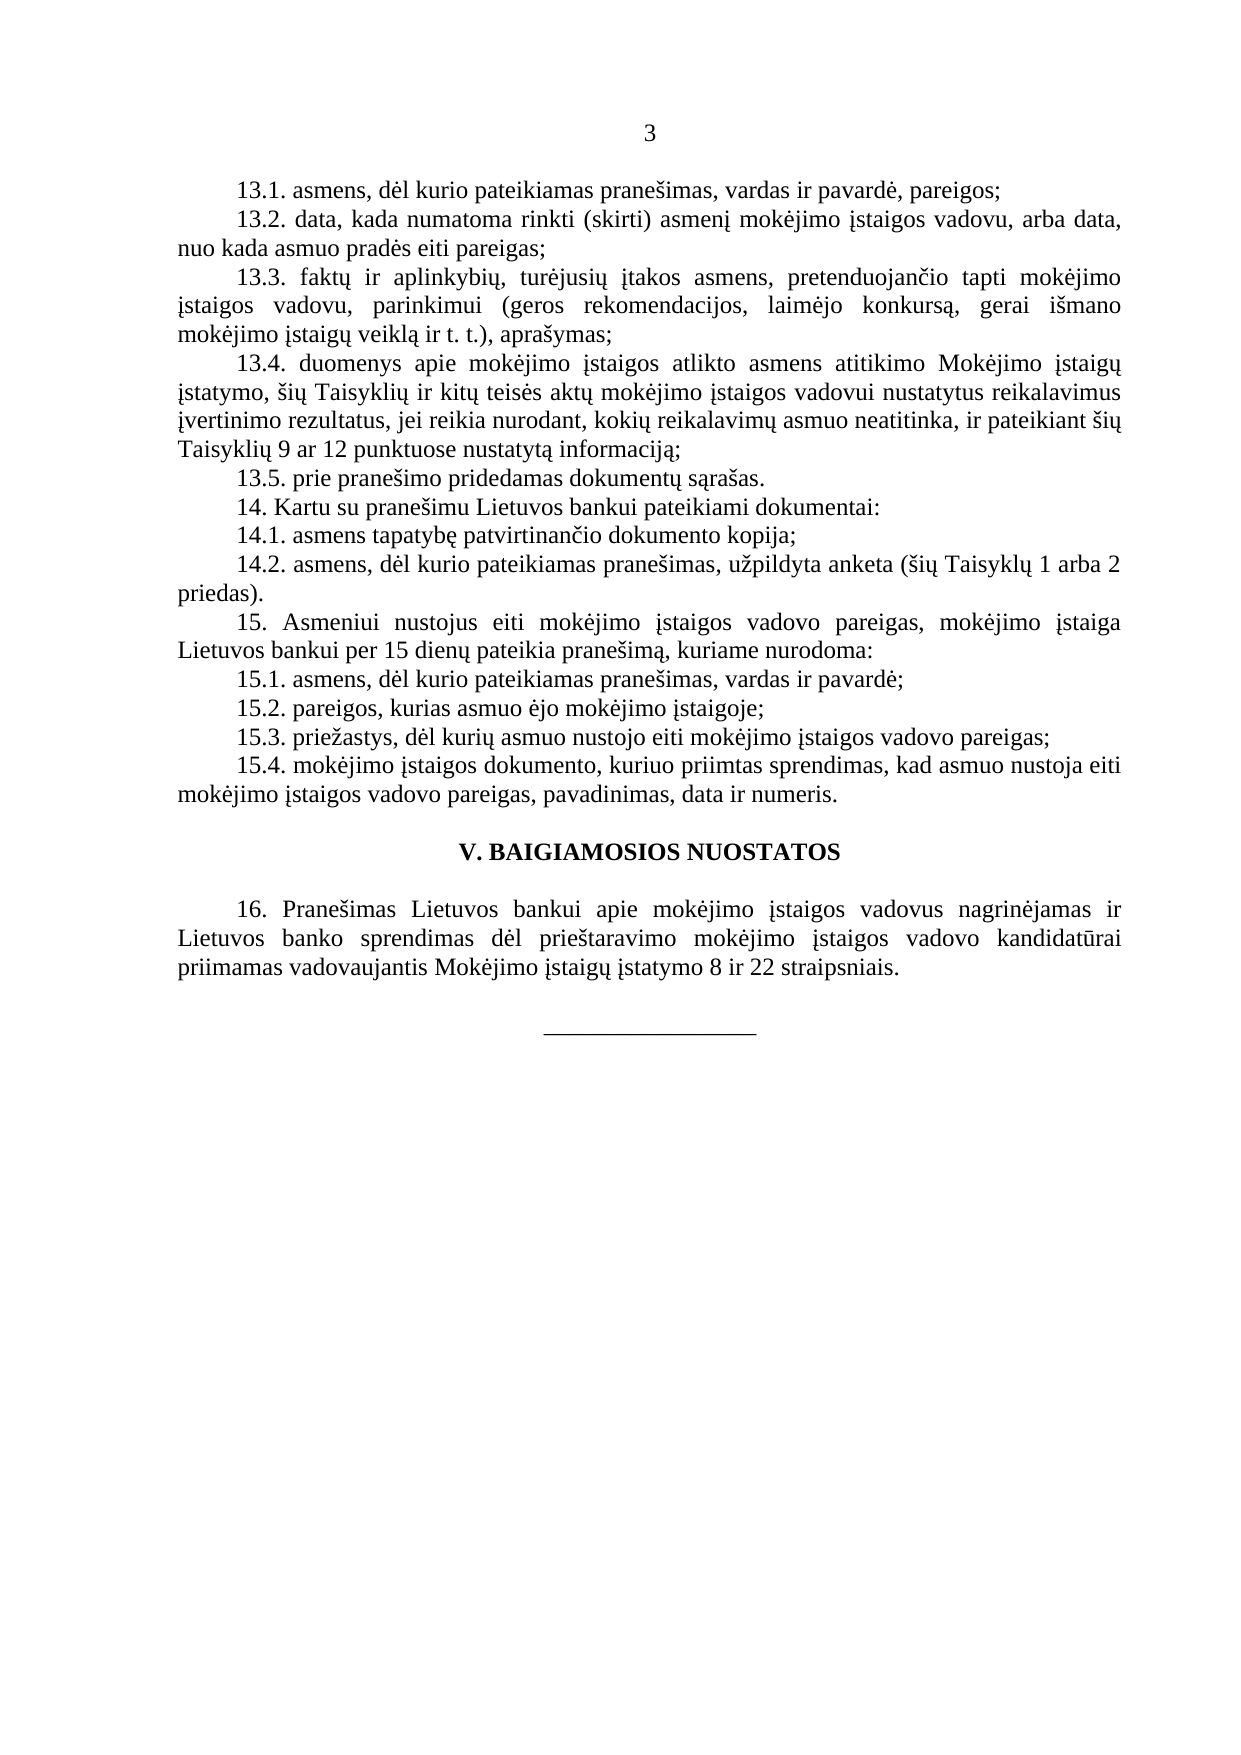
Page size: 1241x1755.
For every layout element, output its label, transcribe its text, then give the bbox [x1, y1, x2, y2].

text 15.1. asmens, dėl kurio pateikiamas pranešimas, vardas ir pavardė; [177, 664, 1122, 693]
text V. BAIGIAMOSIOS NUOSTATOS [177, 837, 1122, 866]
text _________________ [177, 1009, 1122, 1038]
text 16. Pranešimas Lietuvos bankui apie mokėjimo įstaigos vadovus nagrinėjamas ir Lietuvos banko sprendimas dėl prieštaravimo mokėjimo įstaigos vadovo kandidatūrai priimamas vadovaujantis Mokėjimo įstaigų įstatymo 8 ir 22 straipsniais. [177, 894, 1122, 981]
text 15.2. pareigos, kurias asmuo ėjo mokėjimo įstaigoje; [177, 693, 1122, 722]
text 15.3. priežastys, dėl kurių asmuo nustojo eiti mokėjimo įstaigos vadovo pareigas; [177, 722, 1122, 751]
text 13.1. asmens, dėl kurio pateikiamas pranešimas, vardas ir pavardė, pareigos; [177, 176, 1122, 204]
text 14. Kartu su pranešimu Lietuvos bankui pateikiami dokumentai: [177, 492, 1122, 521]
text 13.2. data, kada numatoma rinkti (skirti) asmenį mokėjimo įstaigos vadovu, arba data, nuo kada asmuo pradės eiti pareigas; [177, 204, 1122, 262]
text 13.3. faktų ir aplinkybių, turėjusių įtakos asmens, pretenduojančio tapti mokėjimo įstaigos vadovu, parinkimui (geros rekomendacijos, laimėjo konkursą, gerai išmano mokėjimo įstaigų veiklą ir t. t.), aprašymas; [177, 262, 1122, 348]
text 14.2. asmens, dėl kurio pateikiamas pranešimas, užpildyta anketa (šių Taisyklų 1 arba 2 priedas). [177, 549, 1122, 607]
text 15. Asmeniui nustojus eiti mokėjimo įstaigos vadovo pareigas, mokėjimo įstaiga Lietuvos bankui per 15 dienų pateikia pranešimą, kuriame nurodoma: [177, 607, 1122, 664]
text 13.4. duomenys apie mokėjimo įstaigos atlikto asmens atitikimo Mokėjimo įstaigų įstatymo, šių Taisyklių ir kitų teisės aktų mokėjimo įstaigos vadovui nustatytus reikalavimus įvertinimo rezultatus, jei reikia nurodant, kokių reikalavimų asmuo neatitinka, ir pateikiant šių Taisyklių 9 ar 12 punktuose nustatytą informaciją; [177, 348, 1122, 463]
text 14.1. asmens tapatybę patvirtinančio dokumento kopija; [177, 521, 1122, 549]
text 15.4. mokėjimo įstaigos dokumento, kuriuo priimtas sprendimas, kad asmuo nustoja eiti mokėjimo įstaigos vadovo pareigas, pavadinimas, data ir numeris. [177, 751, 1122, 808]
text 13.5. prie pranešimo pridedamas dokumentų sąrašas. [177, 463, 1122, 492]
